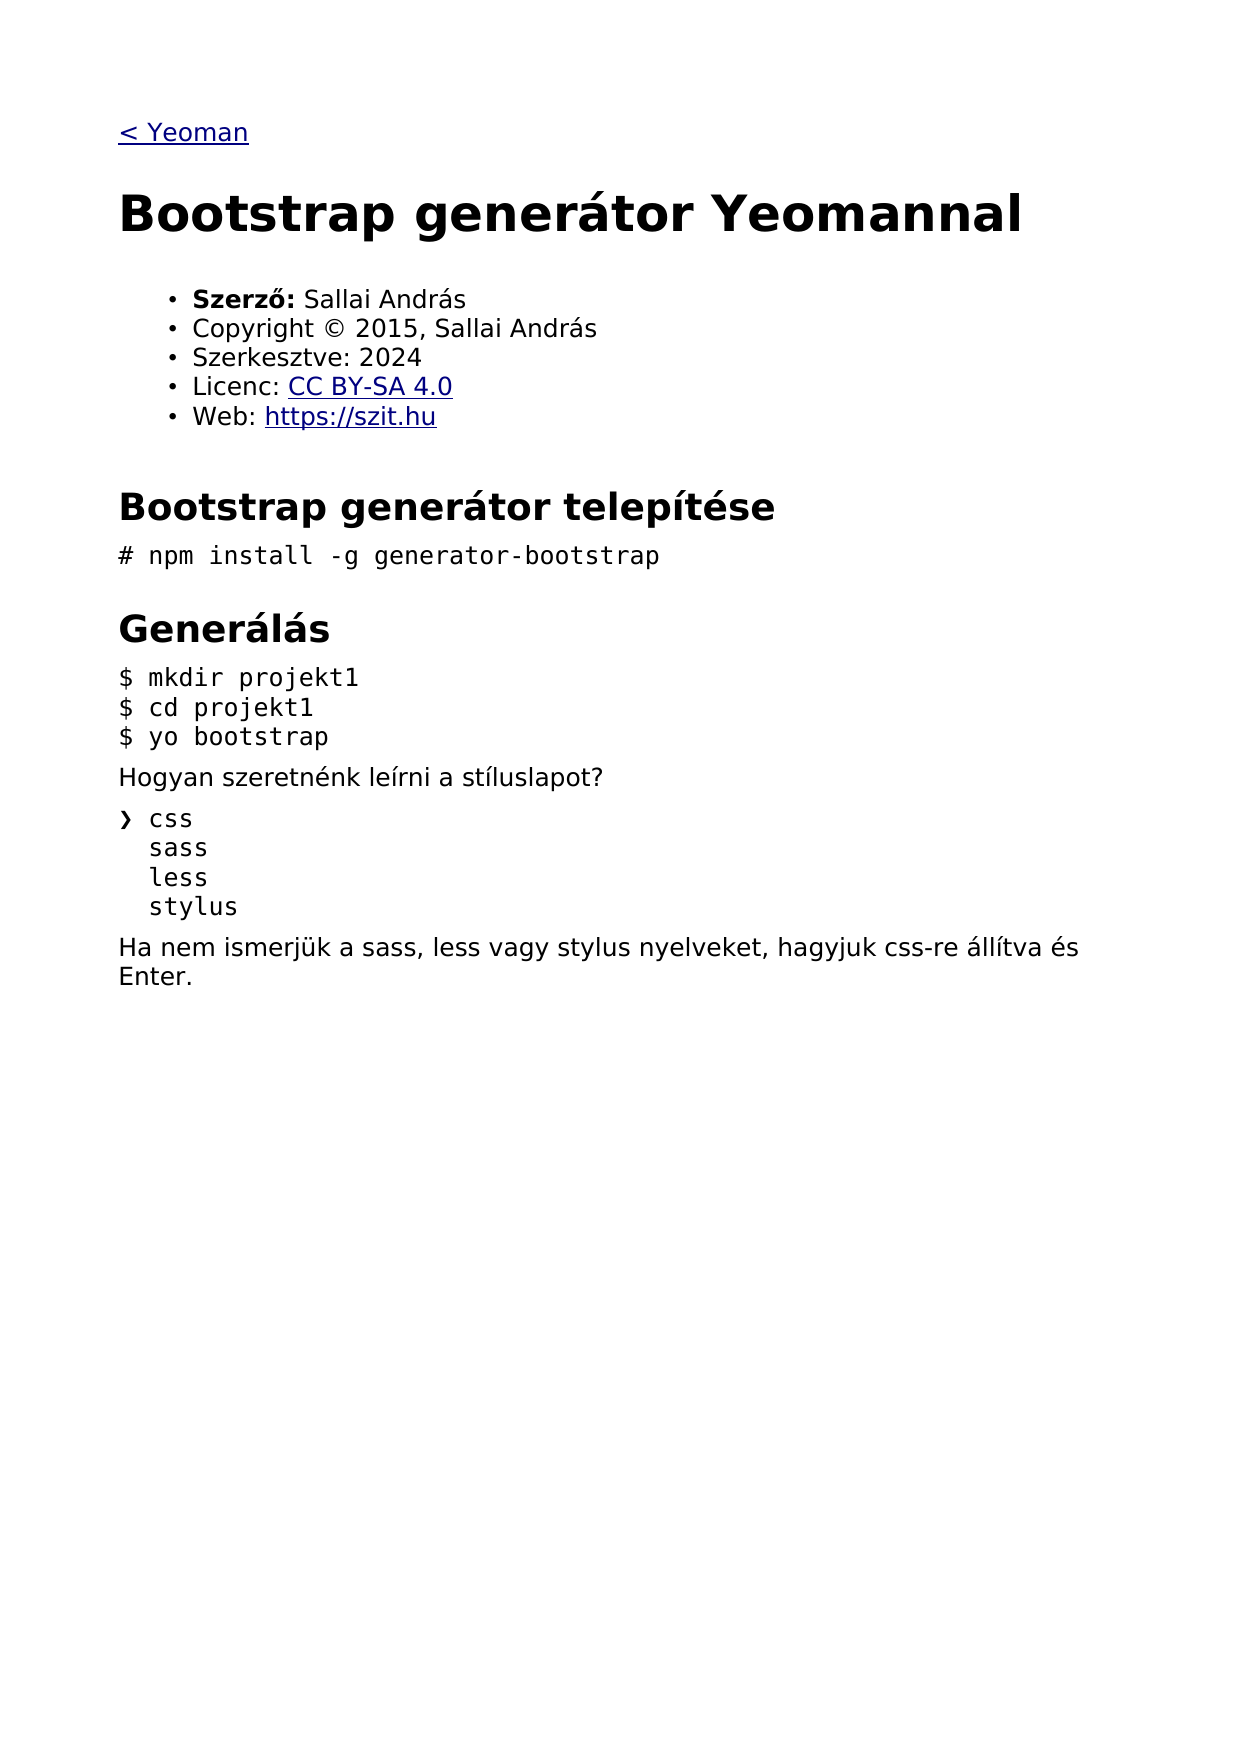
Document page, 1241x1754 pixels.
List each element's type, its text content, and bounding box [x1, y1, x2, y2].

text Ha nem ismerjük a sass, less vagy stylus nyelveket, hagyjuk css-re állítva és Enter. [118, 933, 1122, 991]
text < Yeoman [118, 118, 1122, 147]
text $ mkdir projekt1 $ cd projekt1 $ yo bootstrap [118, 663, 1122, 751]
text Hogyan szeretnénk leírni a stíluslapot? [118, 763, 1122, 792]
text ❯ css sass less stylus [118, 804, 1122, 921]
list Szerző: Sallai András [177, 285, 1122, 314]
list Copyright © 2015, Sallai András [177, 314, 1122, 343]
list Web: https://szit.hu [177, 402, 1122, 431]
subtitle Generálás [118, 607, 1122, 651]
subtitle Bootstrap generátor telepítése [118, 485, 1122, 529]
list Szerkesztve: 2024 [177, 343, 1122, 372]
text # npm install -g generator-bootstrap [118, 541, 1122, 571]
subtitle Bootstrap generátor Yeomannal [118, 185, 1122, 243]
list Licenc: CC BY-SA 4.0 [177, 372, 1122, 402]
